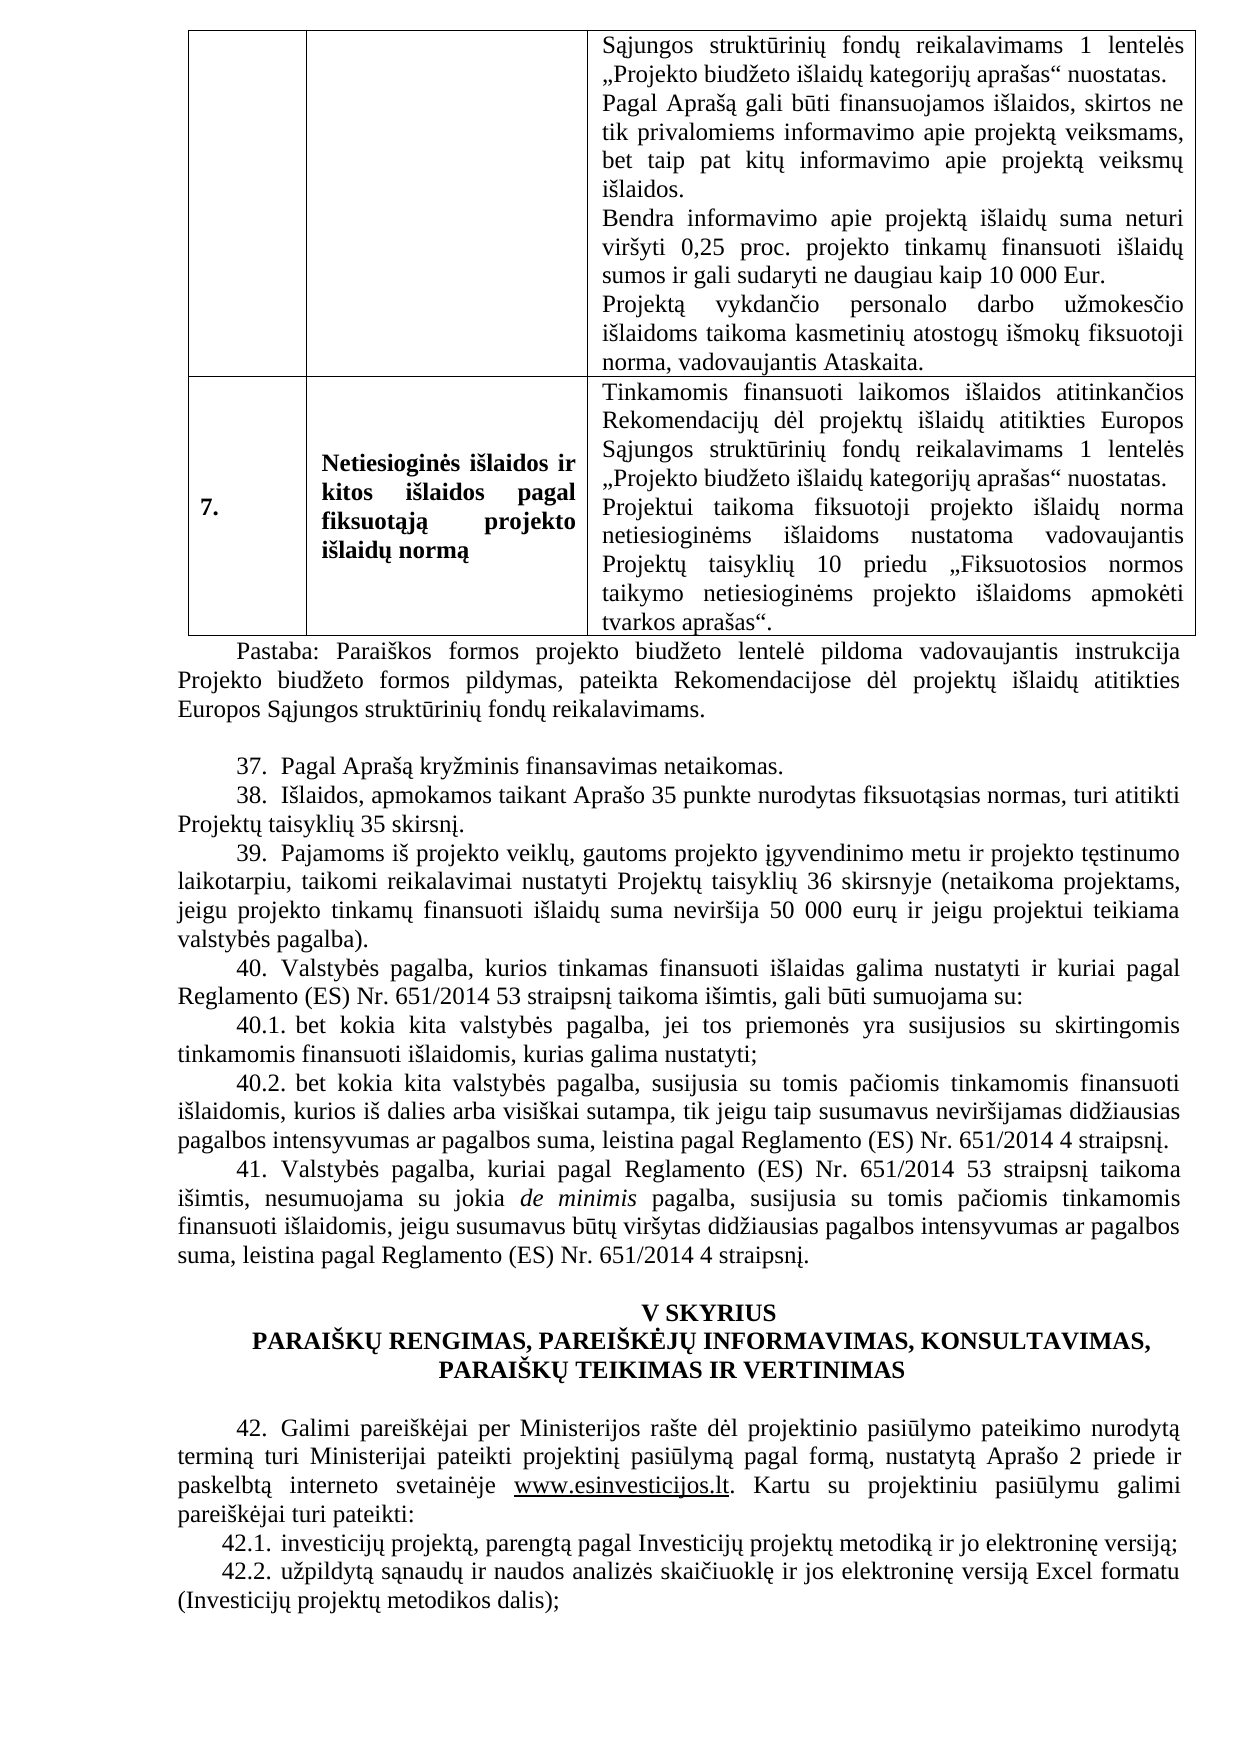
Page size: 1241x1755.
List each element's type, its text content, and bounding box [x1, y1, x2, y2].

text 40. Valstybės pagalba, kurios tinkamas finansuoti išlaidas galima nustatyti ir kuriai pagal Reglamento (ES) Nr. 651/2014 53 straipsnį taikoma išimtis, gali būti sumuojama su: [177, 953, 1181, 1010]
text 40.1. bet kokia kita valstybės pagalba, jei tos priemonės yra susijusios su skirtingomis tinkamomis finansuoti išlaidomis, kurias galima nustatyti; [177, 1010, 1181, 1068]
text 41. Valstybės pagalba, kuriai pagal Reglamento (ES) Nr. 651/2014 53 straipsnį taikoma išimtis, nesumuojama su jokia de minimis pagalba, susijusia su tomis pačiomis tinkamomis finansuoti išlaidomis, jeigu susumavus būtų viršytas didžiausias pagalbos intensyvumas ar pagalbos suma, leistina pagal Reglamento (ES) Nr. 651/2014 4 straipsnį. [177, 1154, 1181, 1269]
text 38. Išlaidos, apmokamos taikant Aprašo 35 punkte nurodytas fiksuotąsias normas, turi atitikti Projektų taisyklių 35 skirsnį. [177, 780, 1181, 838]
table_cell Netiesioginės išlaidos ir kitos išlaidos pagal fiksuotąją projekto išlaidų normą [307, 377, 587, 635]
text 42.2. užpildytą sąnaudų ir naudos analizės skaičiuoklę ir jos elektroninę versiją Excel formatu (Investicijų projektų metodikos dalis); [177, 1556, 1181, 1614]
table_cell 7. [189, 377, 306, 635]
text 42. Galimi pareiškėjai per Ministerijos rašte dėl projektinio pasiūlymo pateikimo nurodytą terminą turi Ministerijai pateikti projektinį pasiūlymą pagal formą, nustatytą Aprašo 2 priede ir paskelbtą interneto svetainėje www.esinvesticijos.lt. Kartu su projektiniu pasiūlymu galimi pareiškėjai turi pateikti: [177, 1413, 1181, 1528]
table_cell [189, 31, 306, 376]
text PARAIŠKŲ RENGIMAS, PAREIŠKĖJŲ INFORMAVIMAS, KONSULTAVIMAS, PARAIŠKŲ TEIKIMAS IR VERTINIMAS [177, 1326, 1167, 1384]
text 39. Pajamoms iš projekto veiklų, gautoms projekto įgyvendinimo metu ir projekto tęstinumo laikotarpiu, taikomi reikalavimai nustatyti Projektų taisyklių 36 skirsnyje (netaikoma projektams, jeigu projekto tinkamų finansuoti išlaidų suma neviršija 50 000 eurų ir jeigu projektui teikiama valstybės pagalba). [177, 838, 1181, 953]
text V SKYRIUS [177, 1298, 1181, 1326]
text 37. Pagal Aprašą kryžminis finansavimas netaikomas. [177, 751, 1181, 780]
table_cell Tinkamomis finansuoti laikomos išlaidos atitinkančios Rekomendacijų dėl projektų išlaidų atitikties Europos Sąjungos struktūrinių fondų reikalavimams 1 lentelės „Projekto biudžeto išlaidų kategorijų aprašas“ nuostatas. Projektui taikoma fiksuotoji projekto išlaidų norma netiesioginėms išlaidoms nustatoma vadovaujantis Projektų taisyklių 10 priedu „Fiksuotosios normos taikymo netiesioginėms projekto išlaidoms apmokėti tvarkos aprašas“. [588, 377, 1195, 635]
text Pastaba: Paraiškos formos projekto biudžeto lentelė pildoma vadovaujantis instrukcija Projekto biudžeto formos pildymas, pateikta Rekomendacijose dėl projektų išlaidų atitikties Europos Sąjungos struktūrinių fondų reikalavimams. [177, 636, 1181, 723]
table_cell [307, 31, 587, 376]
text 42.1. investicijų projektą, parengtą pagal Investicijų projektų metodiką ir jo elektroninę versiją; [222, 1528, 1181, 1556]
text 40.2. bet kokia kita valstybės pagalba, susijusia su tomis pačiomis tinkamomis finansuoti išlaidomis, kurios iš dalies arba visiškai sutampa, tik jeigu taip susumavus neviršijamas didžiausias pagalbos intensyvumas ar pagalbos suma, leistina pagal Reglamento (ES) Nr. 651/2014 4 straipsnį. [177, 1068, 1181, 1154]
table_cell Sąjungos struktūrinių fondų reikalavimams 1 lentelės „Projekto biudžeto išlaidų kategorijų aprašas“ nuostatas. Pagal Aprašą gali būti finansuojamos išlaidos, skirtos ne tik privalomiems informavimo apie projektą veiksmams, bet taip pat kitų informavimo apie projektą veiksmų išlaidos. Bendra informavimo apie projektą išlaidų suma neturi viršyti 0,25 proc. projekto tinkamų finansuoti išlaidų sumos ir gali sudaryti ne daugiau kaip 10 000 Eur. Projektą vykdančio personalo darbo užmokesčio išlaidoms taikoma kasmetinių atostogų išmokų fiksuotoji norma, vadovaujantis Ataskaita. [588, 31, 1195, 376]
